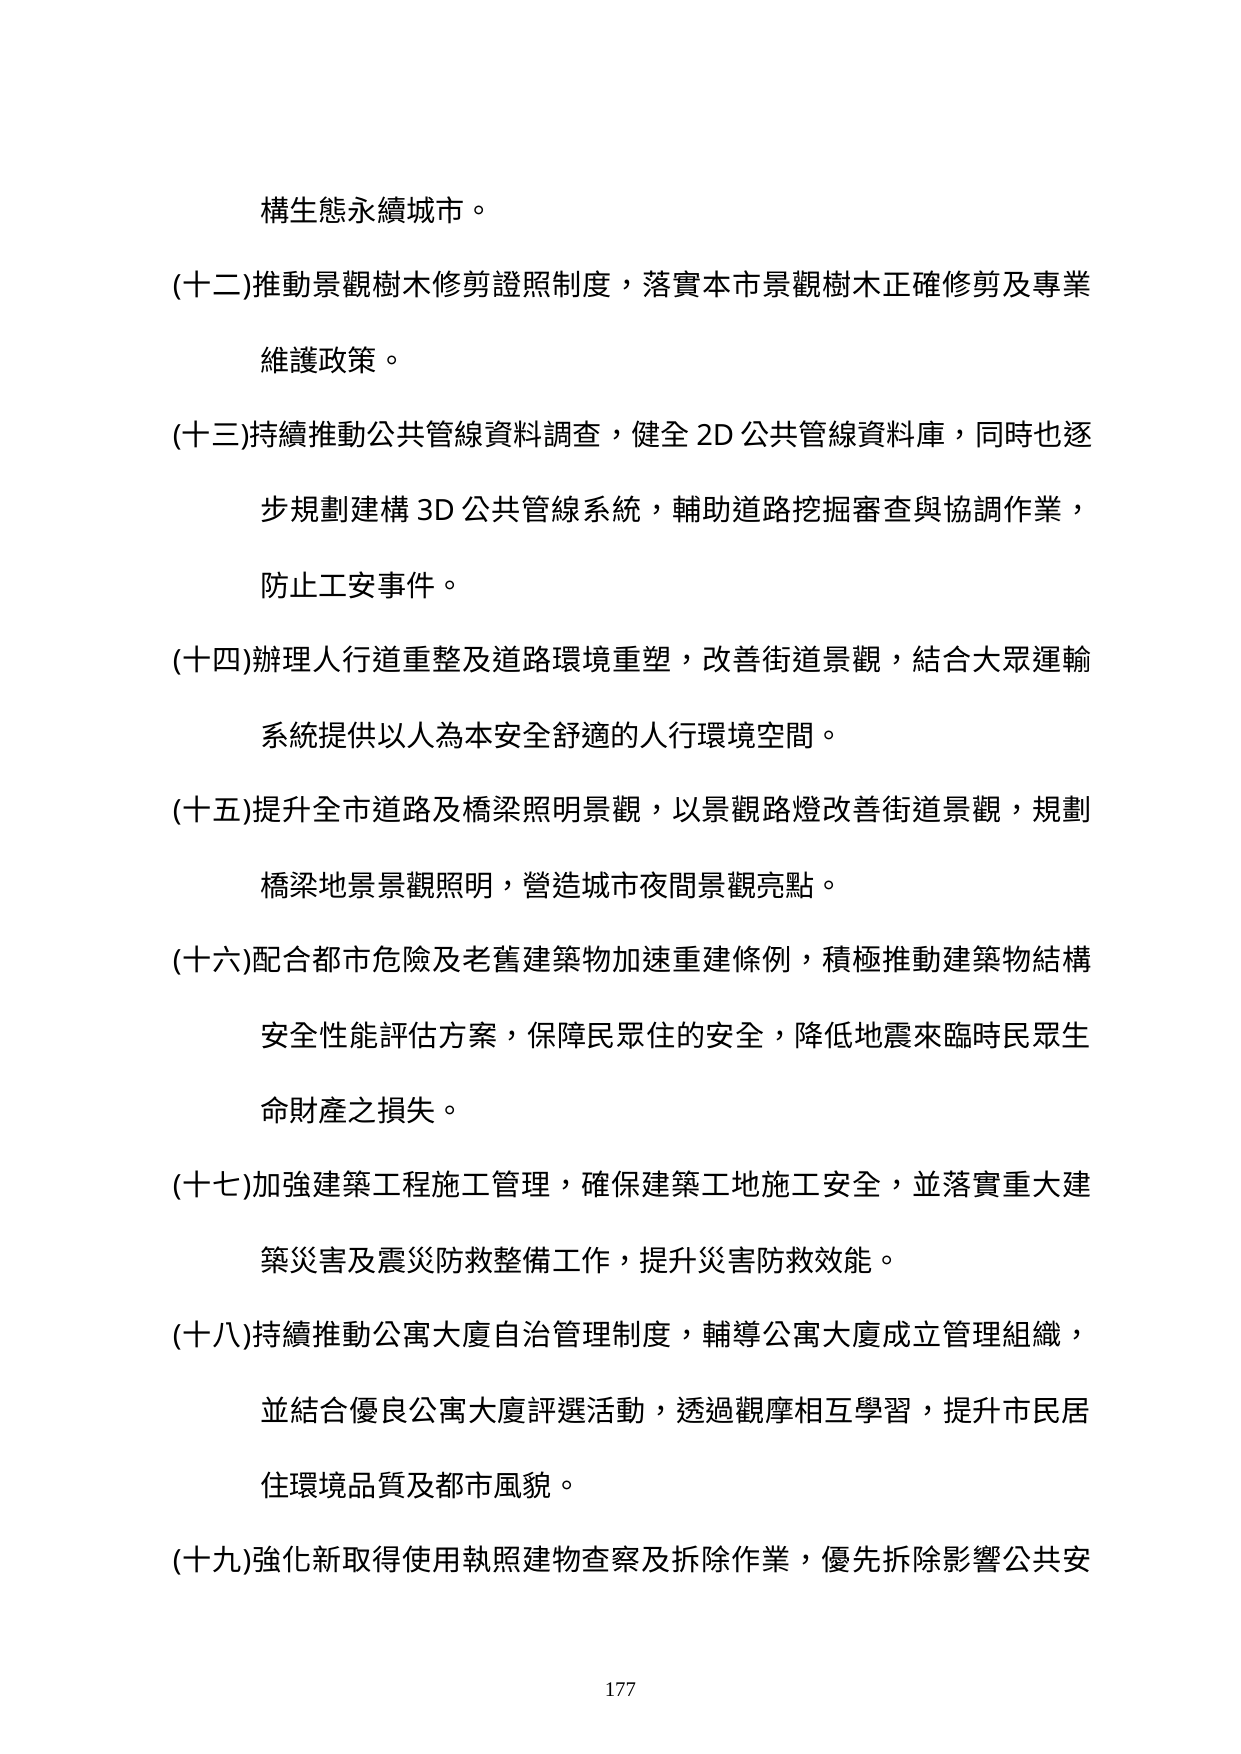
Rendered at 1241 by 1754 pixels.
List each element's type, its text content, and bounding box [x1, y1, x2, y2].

text (十九)強化新取得使用執照建物查察及拆除作業，優先拆除影響公共安 [173, 1514, 1092, 1589]
text (十四)辦理人行道重整及道路環境重塑，改善街道景觀，結合大眾運輸系統提供以人為本安全舒適的人行環境空間。 [173, 614, 1092, 764]
text (十七)加強建築工程施工管理，確保建築工地施工安全，並落實重大建築災害及震災防救整備工作，提升災害防救效能。 [173, 1139, 1092, 1289]
text (十八)持續推動公寓大廈自治管理制度，輔導公寓大廈成立管理組織，並結合優良公寓大廈評選活動，透過觀摩相互學習，提升市民居住環境品質及都市風貌。 [173, 1289, 1092, 1514]
text (十三)持續推動公共管線資料調查，健全2D公共管線資料庫，同時也逐步規劃建構3D公共管線系統，輔助道路挖掘審查與協調作業，防止工安事件。 [173, 389, 1092, 614]
text (十二)推動景觀樹木修剪證照制度，落實本市景觀樹木正確修剪及專業維護政策。 [173, 239, 1092, 389]
text (十五)提升全市道路及橋梁照明景觀，以景觀路燈改善街道景觀，規劃橋梁地景景觀照明，營造城市夜間景觀亮點。 [173, 764, 1092, 914]
text (十一)串聯濕地生態廊道、營造特色公園及老舊公園、道路、綠地改造，並持續推動城市景觀色彩及空地綠美化，增進城市綠地面積，建構生態永續城市。 [173, 164, 1092, 239]
text (十六)配合都市危險及老舊建築物加速重建條例，積極推動建築物結構安全性能評估方案，保障民眾住的安全，降低地震來臨時民眾生命財產之損失。 [173, 914, 1092, 1139]
